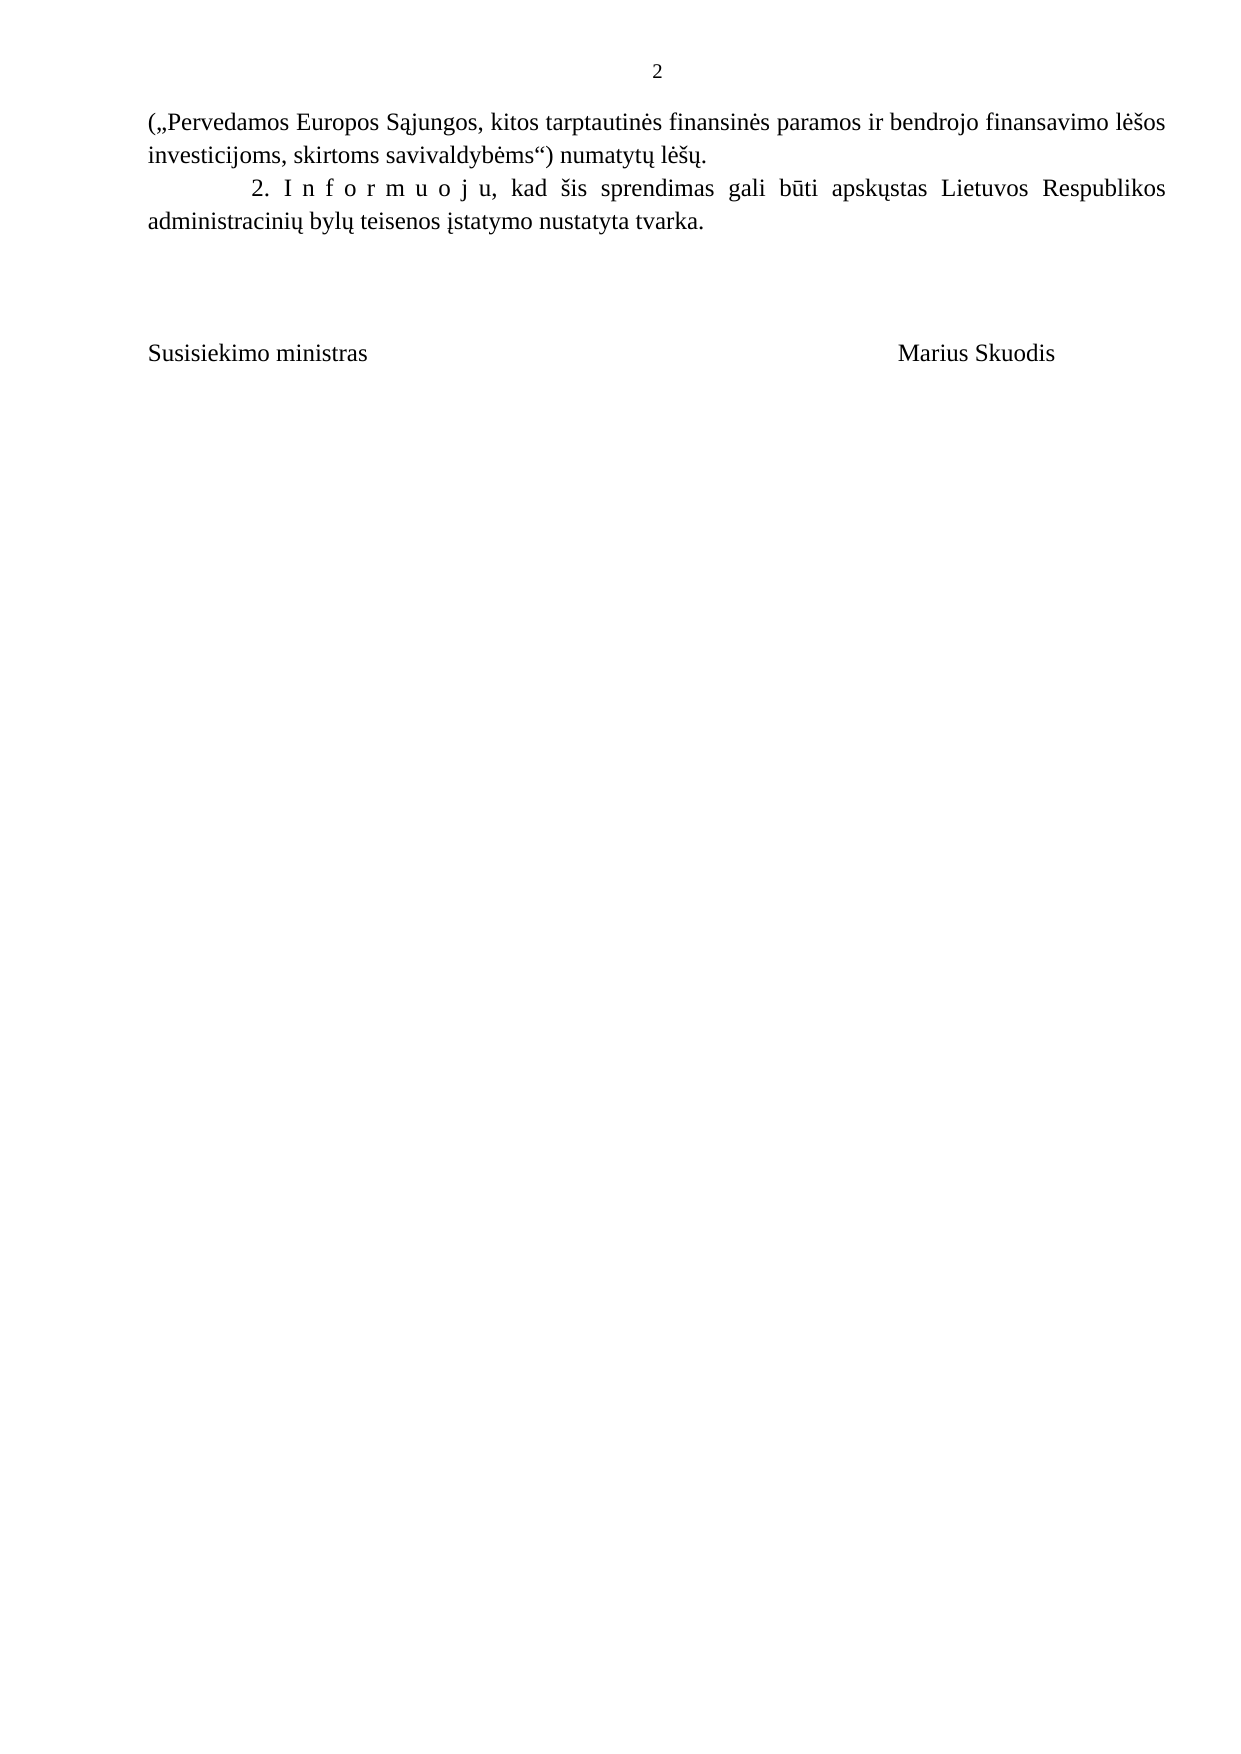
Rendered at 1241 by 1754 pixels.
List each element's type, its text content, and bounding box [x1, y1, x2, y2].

text 2. Informuoju, kad šis sprendimas gali būti apskųstas Lietuvos Respublikos administracinių bylų teisenos įstatymo nustatyta tvarka. [148, 173, 1167, 235]
text Susisiekimo ministras Marius Skuodis [148, 338, 1167, 367]
text („Pervedamos Europos Sąjungos, kitos tarptautinės finansinės paramos ir bendrojo finansavimo lėšos investicijoms, skirtoms savivaldybėms“) numatytų lėšų. [148, 107, 1167, 169]
